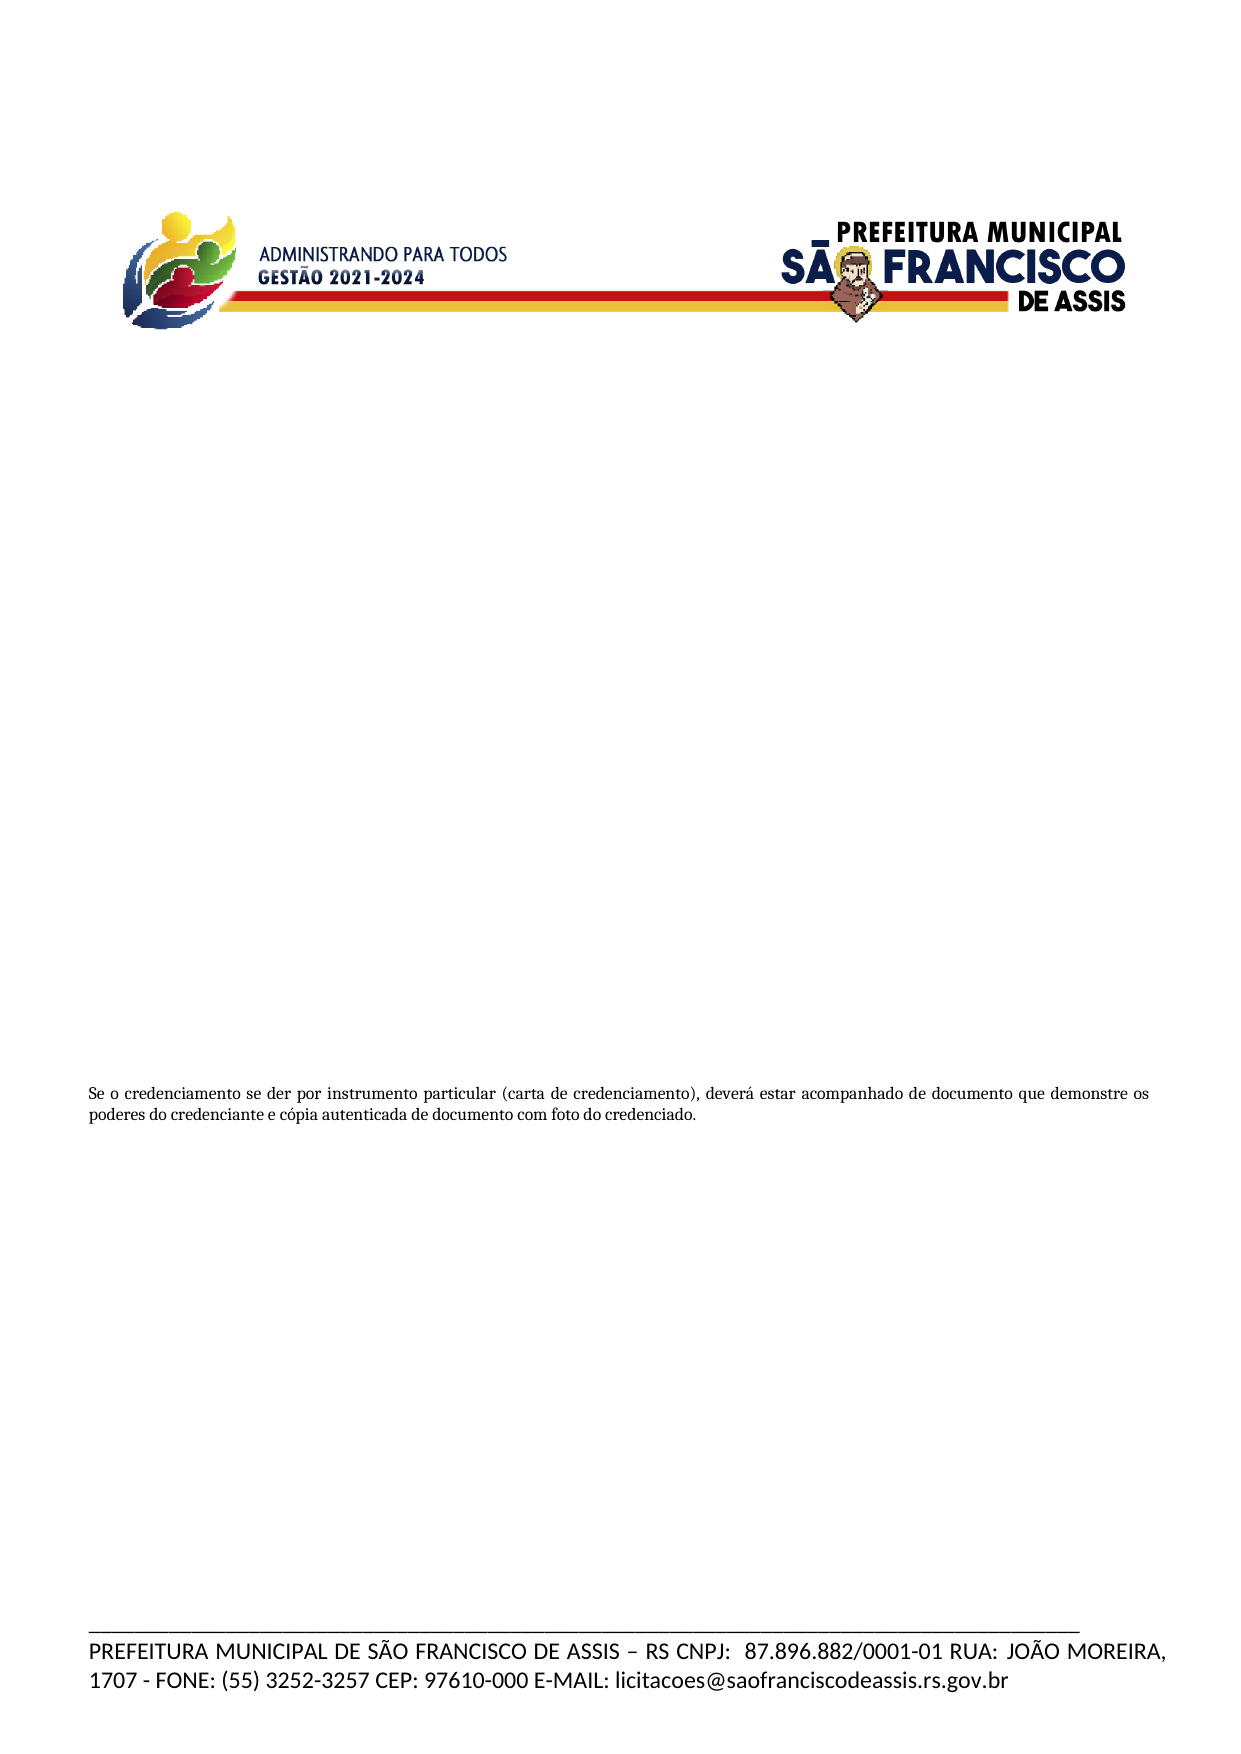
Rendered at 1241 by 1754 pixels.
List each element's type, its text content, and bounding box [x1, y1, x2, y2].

text Se o credenciamento se der por instrumento particular (carta de credenciamento), deverá estar acompanhado de documento que demonstre os poderes do credenciante e cópia autenticada de documento com foto do credenciado. [89, 1084, 1152, 1124]
